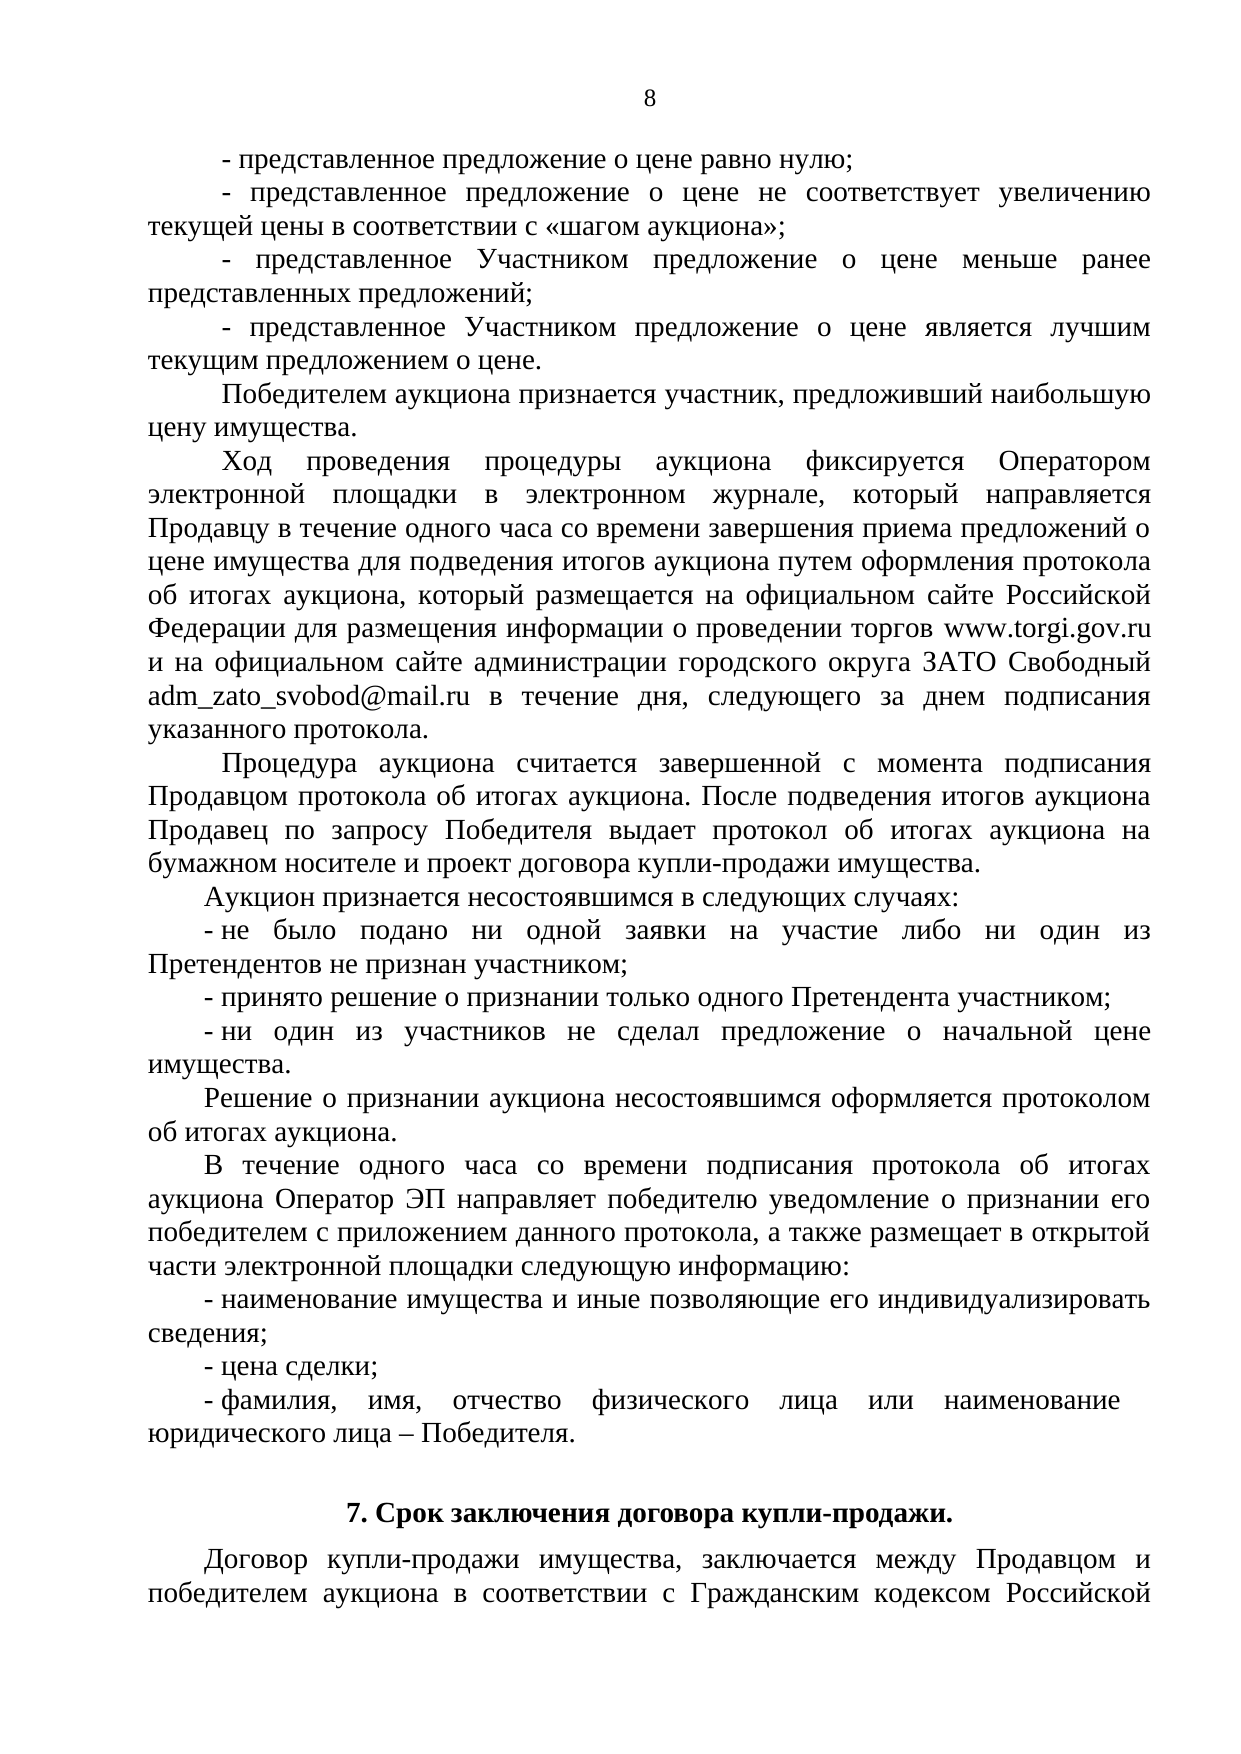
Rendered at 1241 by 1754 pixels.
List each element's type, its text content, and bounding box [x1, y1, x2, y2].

text - фамилия, имя, отчество физического лица или наименование юридического лица – Победителя. [148, 1382, 1152, 1449]
text - не было подано ни одной заявки на участие либо ни один из Претендентов не признан участником; [148, 912, 1152, 979]
text - наименование имущества и иные позволяющие его индивидуализировать сведения; [148, 1281, 1152, 1348]
text - принято решение о признании только одного Претендента участником; [148, 979, 1152, 1013]
text Ход проведения процедуры аукциона фиксируется Оператором электронной площадки в электронном журнале, который направляется Продавцу в течение одного часа со времени завершения приема предложений о цене имущества для подведения итогов аукциона путем оформления протокола об итогах аукциона, который размещается на официальном сайте Российской Федерации для размещения информации о проведении торгов www.torgi.gov.ru и на официальном сайте администрации городского округа ЗАТО Свободный adm_zato_svobod@mail.ru в течение дня, следующего за днем подписания указанного протокола. [148, 443, 1152, 745]
text Решение о признании аукциона несостоявшимся оформляется протоколом об итогах аукциона. [148, 1080, 1152, 1147]
text - представленное Участником предложение о цене является лучшим текущим предложением о цене. [148, 309, 1152, 376]
text - представленное предложение о цене равно нулю; [148, 141, 1152, 174]
text Договор купли-продажи имущества, заключается между Продавцом и победителем аукциона в соответствии с Гражданским кодексом Российской [148, 1541, 1152, 1608]
text - представленное Участником предложение о цене меньше ранее представленных предложений; [148, 242, 1152, 309]
text - ни один из участников не сделал предложение о начальной цене имущества. [148, 1013, 1152, 1080]
text В течение одного часа со времени подписания протокола об итогах аукциона Оператор ЭП направляет победителю уведомление о признании его победителем с приложением данного протокола, а также размещает в открытой части электронной площадки следующую информацию: [148, 1147, 1152, 1281]
text 7. Срок заключения договора купли-продажи. [148, 1495, 1152, 1529]
text Победителем аукциона признается участник, предложивший наибольшую цену имущества. [148, 376, 1152, 443]
text - цена сделки; [148, 1348, 1152, 1382]
subtitle Процедура аукциона считается завершенной с момента подписания Продавцом протокола об итогах аукциона. После подведения итогов аукциона Продавец по запросу Победителя выдает протокол об итогах аукциона на бумажном носителе и проект договора купли-продажи имущества. [148, 745, 1152, 879]
text Аукцион признается несостоявшимся в следующих случаях: [148, 879, 1152, 912]
text - представленное предложение о цене не соответствует увеличению текущей цены в соответствии с «шагом аукциона»; [148, 174, 1152, 242]
